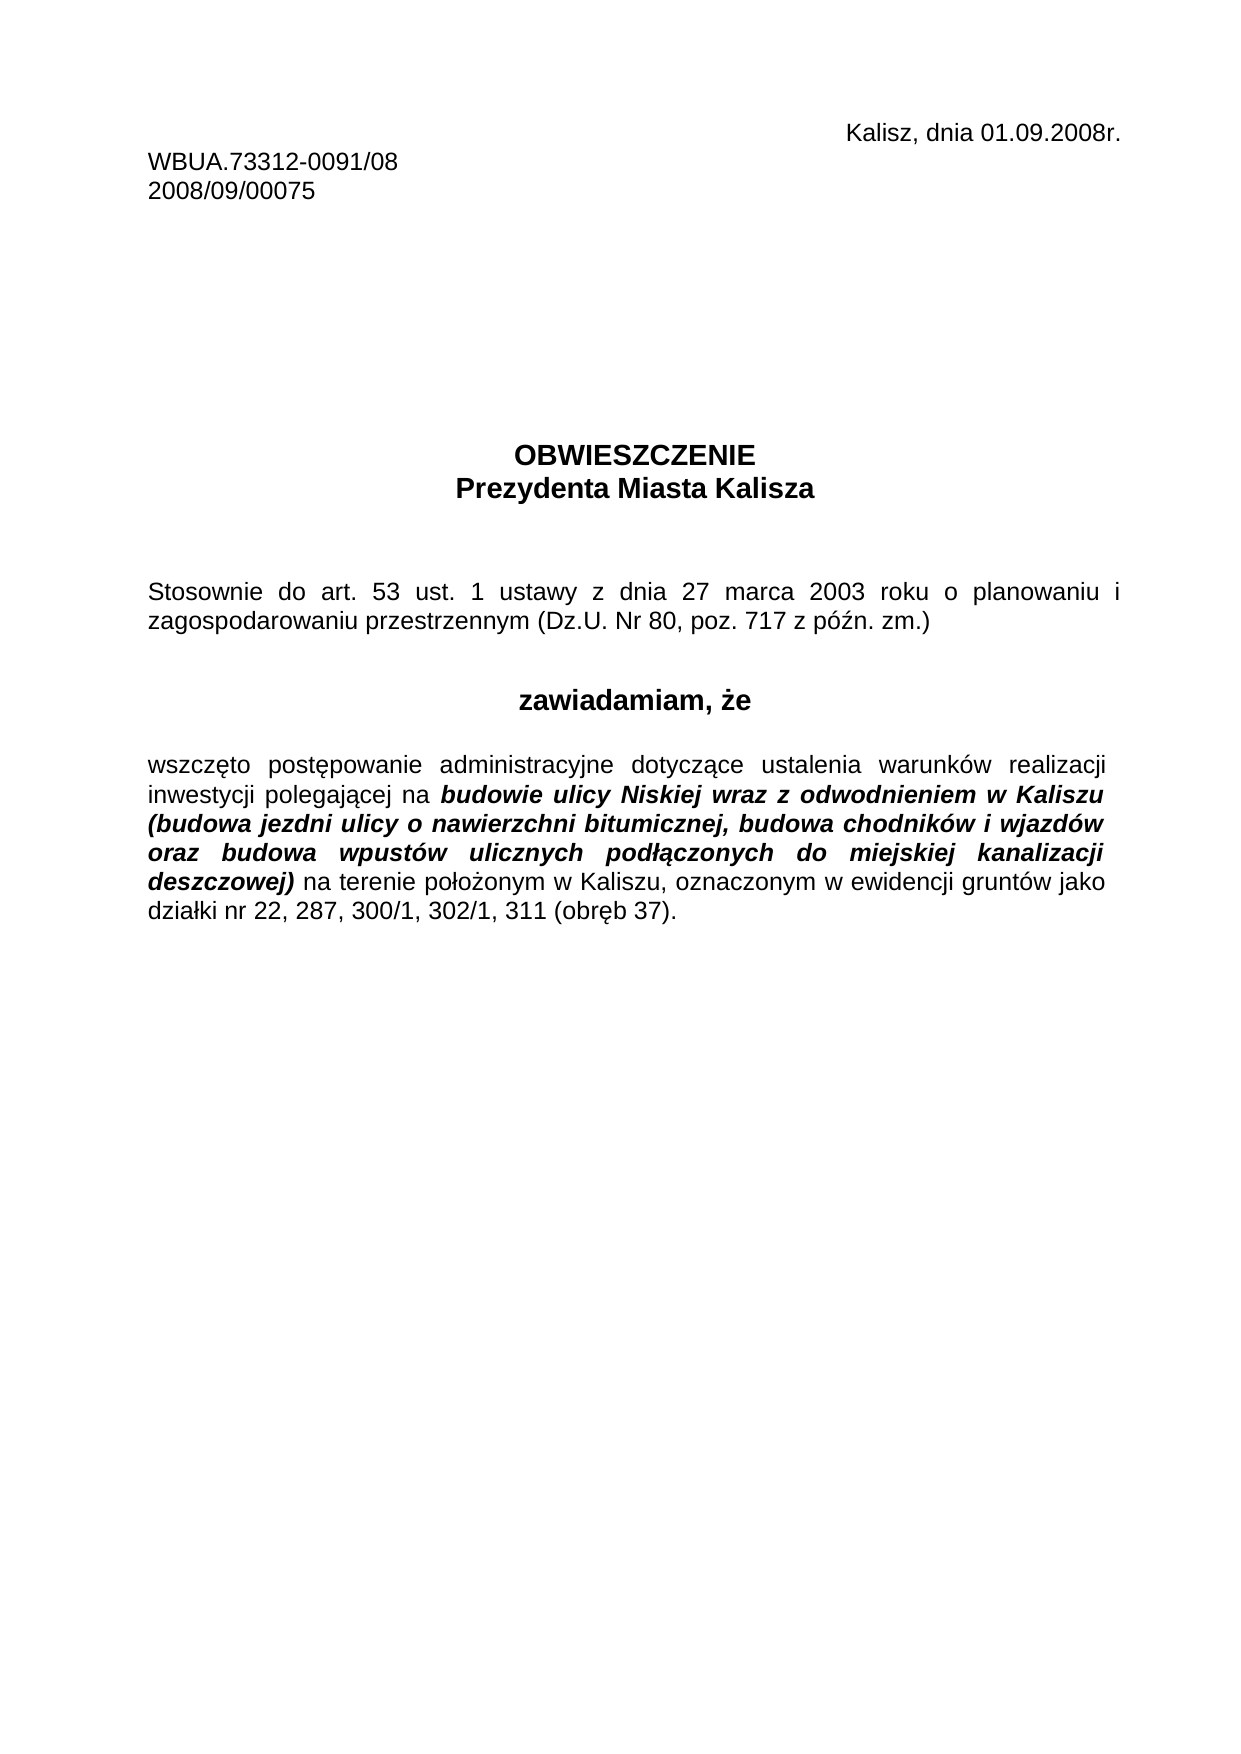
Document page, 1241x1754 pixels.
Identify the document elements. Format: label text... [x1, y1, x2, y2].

text WBUA.73312-0091/08 [148, 147, 1122, 176]
text wszczęto postępowanie administracyjne dotyczące ustalenia warunków realizacji inwestycji polegającej na budowie ulicy Niskiej wraz z odwodnieniem w Kaliszu (budowa jezdni ulicy o nawierzchni bitumicznej, budowa chodników i wjazdów oraz budowa wpustów ulicznych podłączonych do miejskiej kanalizacji deszczowej) na terenie położonym w Kaliszu, oznaczonym w ewidencji gruntów jako działki nr 22, 287, 300/1, 302/1, 311 (obręb 37). [148, 750, 1107, 925]
text 2008/09/00075 [148, 176, 1122, 205]
text Kalisz, dnia 01.09.2008r. [148, 118, 1122, 147]
text Stosownie do art. 53 ust. 1 ustawy z dnia 27 marca 2003 roku o planowaniu i zagospodarowaniu przestrzennym (Dz.U. Nr 80, poz. 717 z późn. zm.) [148, 577, 1122, 635]
text zawiadamiam, że [148, 683, 1122, 717]
text OBWIESZCZENIE [148, 438, 1122, 471]
subtitle Prezydenta Miasta Kalisza [148, 471, 1122, 505]
